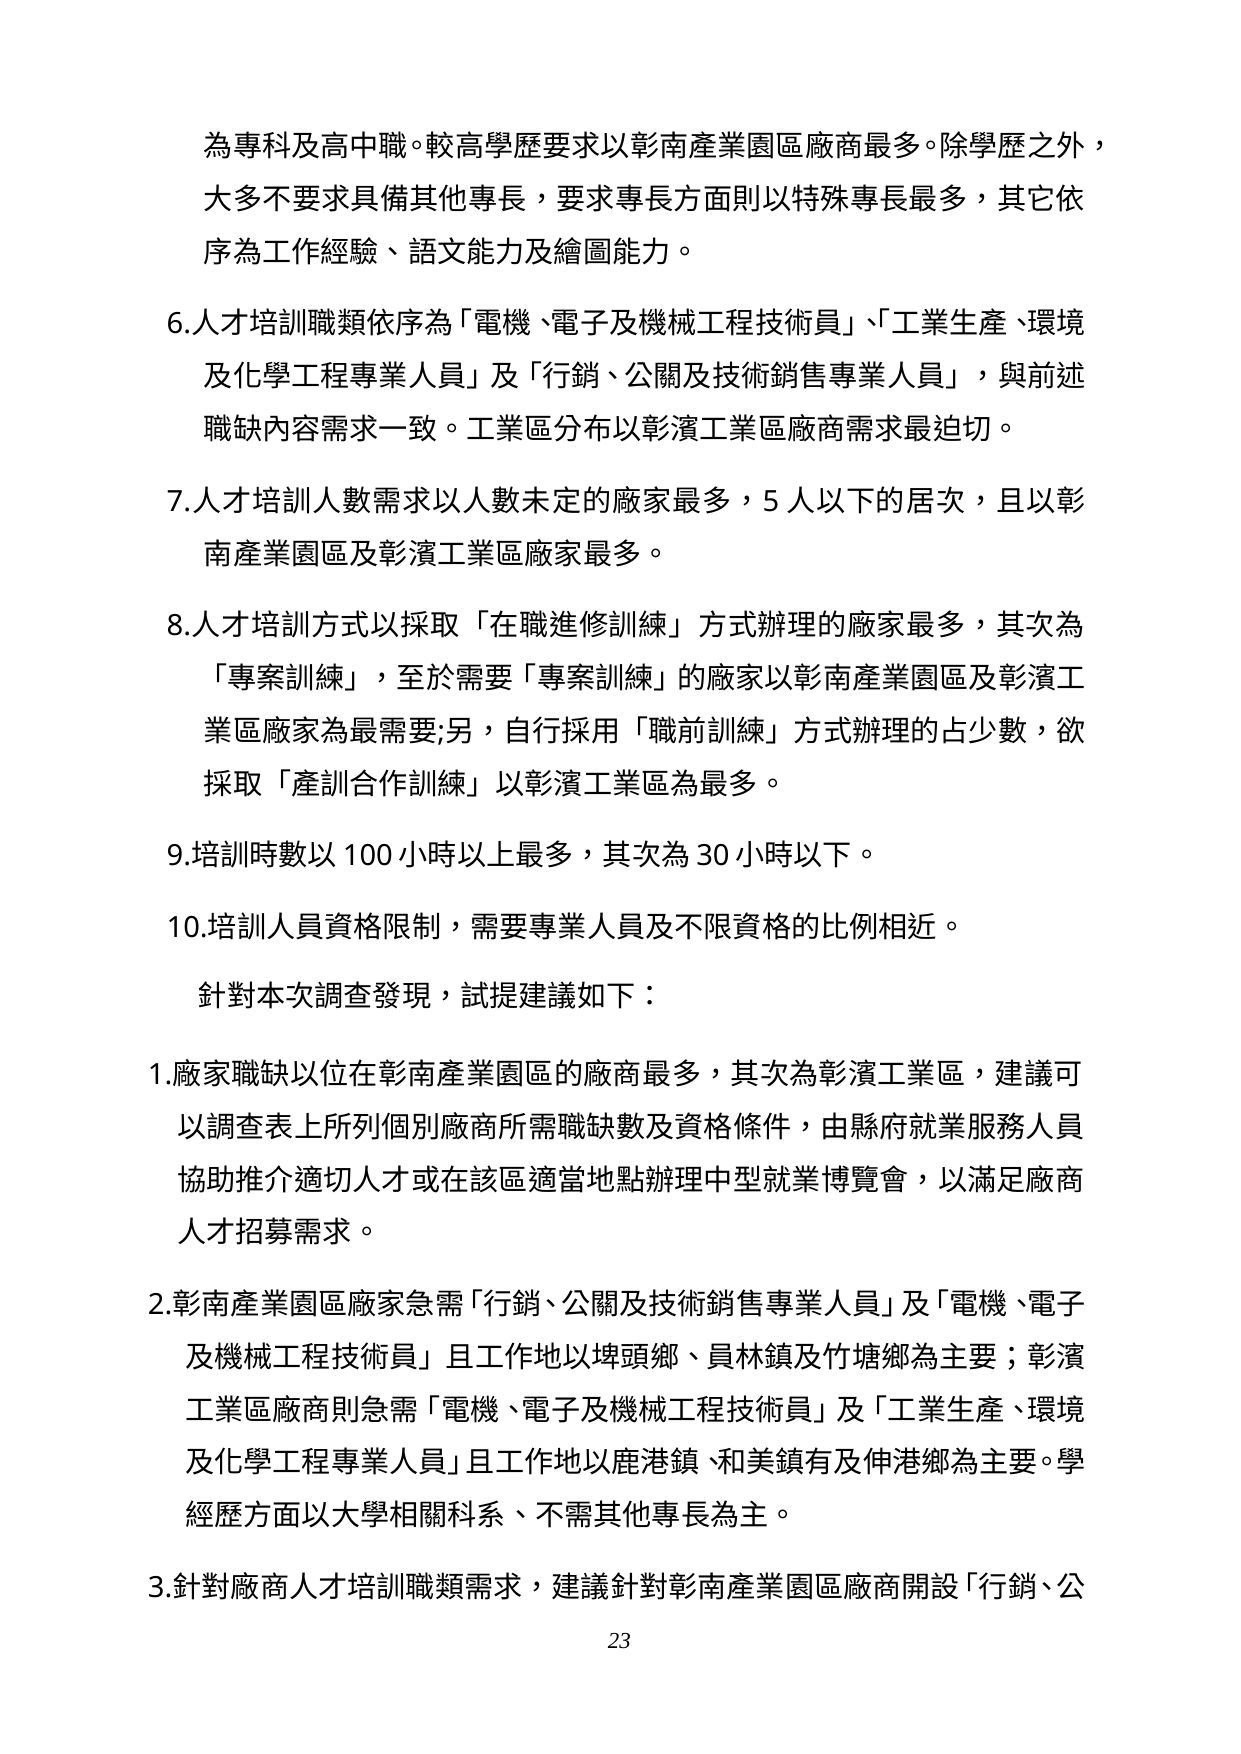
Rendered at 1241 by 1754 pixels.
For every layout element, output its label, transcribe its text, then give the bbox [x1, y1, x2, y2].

text 針對本次調查發現，試提建議如下： [148, 957, 1085, 1032]
text 10.培訓人員資格限制，需要專業人員及不限資格的比例相近。 [166, 904, 1085, 946]
text 1.廠家職缺以位在彰南產業園區的廠商最多，其次為彰濱工業區，建議可以調查表上所列個別廠商所需職缺數及資格條件，由縣府就業服務人員協助推介適切人才或在該區適當地點辦理中型就業博覽會，以滿足廠商人才招募需求。 [148, 1050, 1085, 1251]
text 7.人才培訓人數需求以人數未定的廠家最多，5人以下的居次，且以彰南產業園區及彰濱工業區廠家最多。 [166, 477, 1085, 572]
text 6.人才培訓職類依序為「電機、電子及機械工程技術員」、「工業生產、環境及化學工程專業人員」及「行銷、公關及技術銷售專業人員」，與前述職缺內容需求一致。工業區分布以彰濱工業區廠商需求最迫切。 [166, 300, 1085, 448]
text 9.培訓時數以100小時以上最多，其次為30小時以下。 [166, 832, 1085, 874]
text 8.人才培訓方式以採取「在職進修訓練」方式辦理的廠家最多，其次為「專案訓練」，至於需要「專案訓練」的廠家以彰南產業園區及彰濱工業區廠家為最需要;另，自行採用「職前訓練」方式辦理的占少數，欲採取「產訓合作訓練」以彰濱工業區為最多。 [166, 602, 1085, 803]
text 3.針對廠商人才培訓職類需求，建議針對彰南產業園區廠商開設「行銷、公關及技術銷售專業人員」職業訓練；彰濱工業區廠開設「電機、電子及機械工程技術員」暨「工業生產、環境及化學工程專業人員」兩職類(亦可提供彰南產業園區廠商所需專業人力需求)；培訓時數均為100小時以上，資格以大專以上的為主。 [148, 1563, 1085, 1606]
text 5.人才學科系背景要求以具大學相關科系與不限學歷的比例相近，其次為專科及高中職。較高學歷要求以彰南產業園區廠商最多。除學歷之外，大多不要求具備其他專長，要求專長方面則以特殊專長最多，其它依序為工作經驗、語文能力及繪圖能力。 [166, 123, 1085, 271]
text 2.彰南產業園區廠家急需「行銷、公關及技術銷售專業人員」及「電機、電子及機械工程技術員」且工作地以埤頭鄉、員林鎮及竹塘鄉為主要；彰濱工業區廠商則急需「電機、電子及機械工程技術員」及「工業生產、環境及化學工程專業人員」且工作地以鹿港鎮、和美鎮有及伸港鄉為主要。學經歷方面以大學相關科系、不需其他專長為主。 [148, 1280, 1085, 1534]
